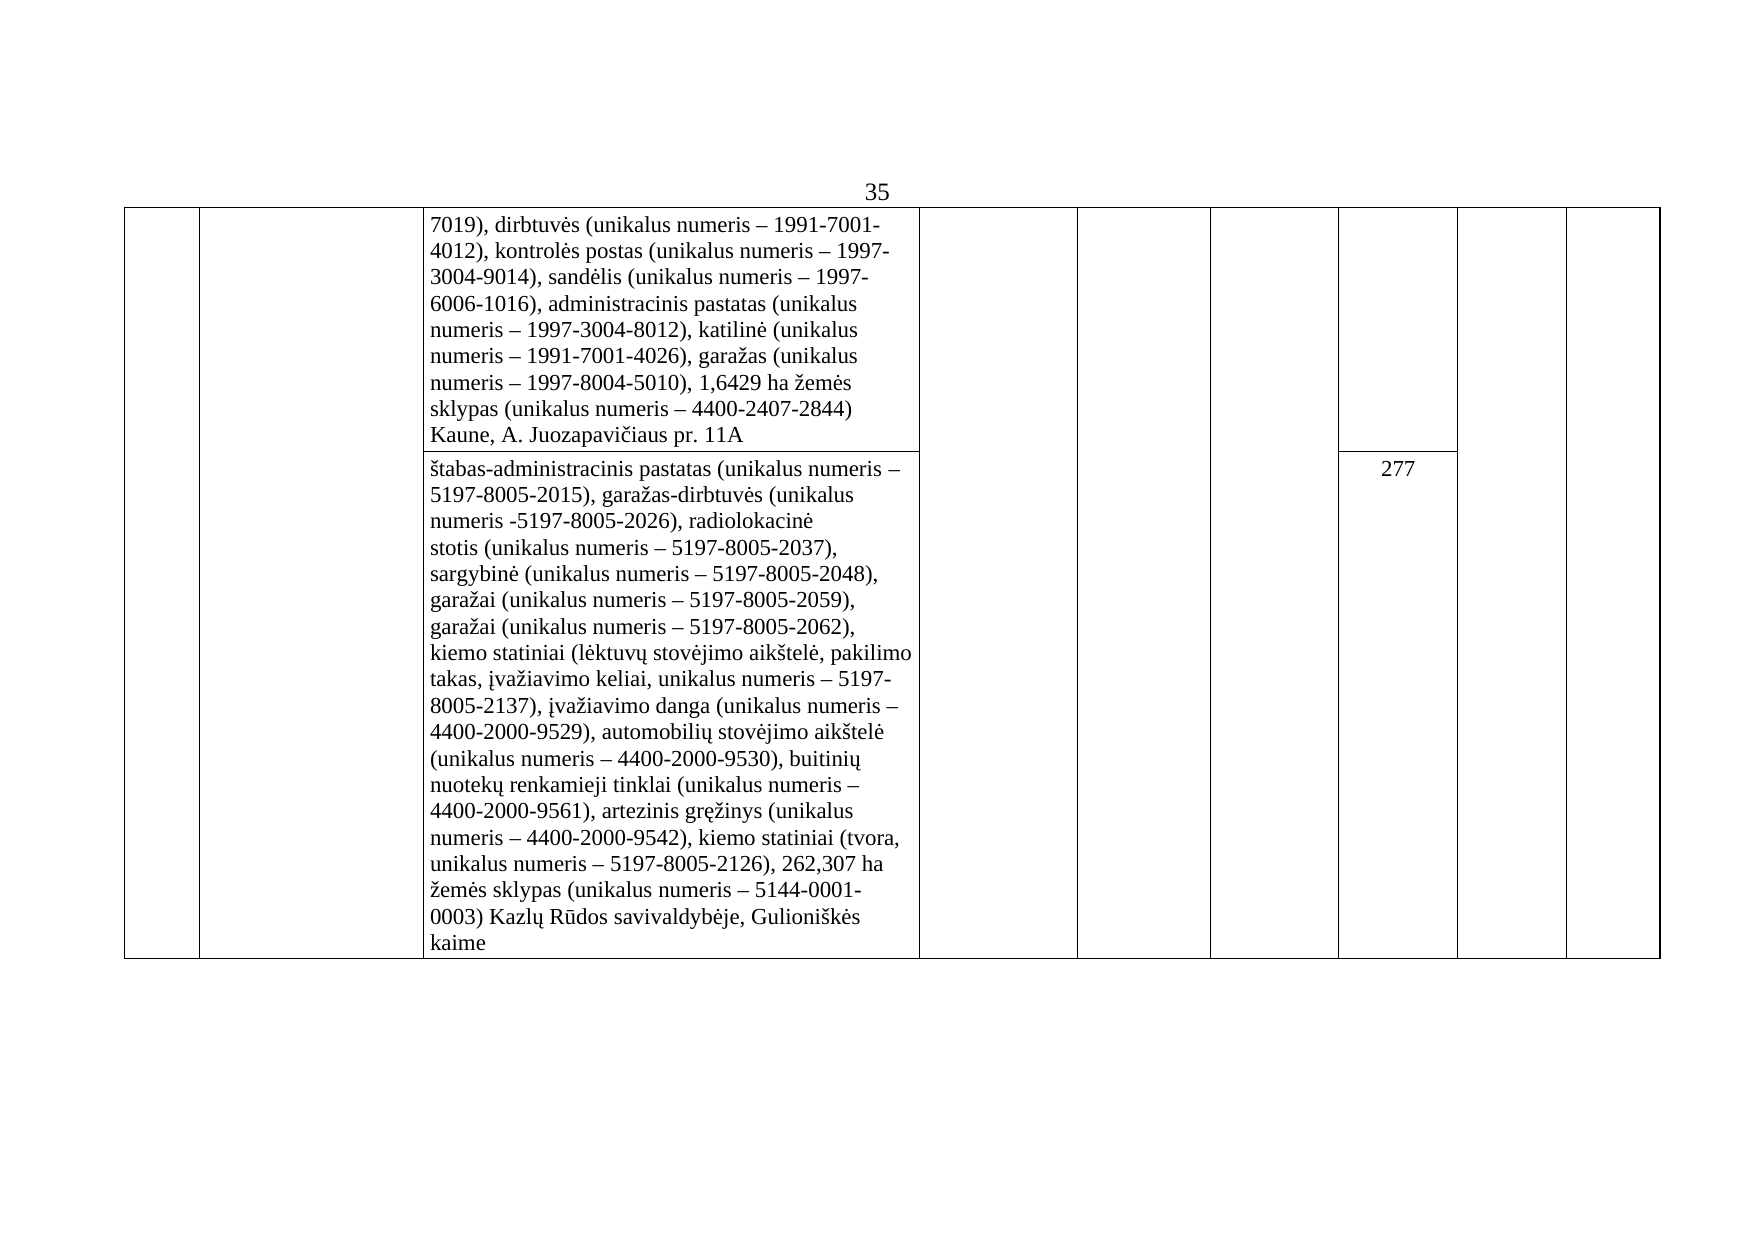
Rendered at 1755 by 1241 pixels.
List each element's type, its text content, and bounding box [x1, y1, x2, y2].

table_cell [1458, 208, 1566, 958]
table_cell štabas-administracinis pastatas (unikalus numeris – 5197-8005-2015), garažas-dirbtuvės (unikalus numeris -5197-8005-2026), radiolokacinė stotis (unikalus numeris – 5197-8005-2037), sargybinė (unikalus numeris – 5197-8005-2048), garažai (unikalus numeris – 5197-8005-2059), garažai (unikalus numeris – 5197-8005-2062), kiemo statiniai (lėktuvų stovėjimo aikštelė, pakilimo takas, įvažiavimo keliai, unikalus numeris – 5197-8005-2137), įvažiavimo danga (unikalus numeris – 4400-2000-9529), automobilių stovėjimo aikštelė (unikalus numeris – 4400-2000-9530), buitinių nuotekų renkamieji tinklai (unikalus numeris – 4400-2000-9561), artezinis gręžinys (unikalus numeris – 4400-2000-9542), kiemo statiniai (tvora, unikalus numeris – 5197-8005-2126), 262,307 ha žemės sklypas (unikalus numeris – 5144-0001-0003) Kazlų Rūdos savivaldybėje, Gulioniškės kaime [424, 452, 919, 958]
table_cell 277 [1339, 452, 1457, 958]
table_cell [125, 208, 199, 958]
table_cell [1567, 208, 1659, 958]
table_cell [920, 208, 1077, 958]
table_cell [1078, 208, 1210, 958]
table_cell 7019), dirbtuvės (unikalus numeris – 1991-7001-4012), kontrolės postas (unikalus numeris – 1997-3004-9014), sandėlis (unikalus numeris – 1997-6006-1016), administracinis pastatas (unikalus numeris – 1997-3004-8012), katilinė (unikalus numeris – 1991-7001-4026), garažas (unikalus numeris – 1997-8004-5010), 1,6429 ha žemės sklypas (unikalus numeris – 4400-2407-2844) Kaune, A. Juozapavičiaus pr. 11A [424, 208, 919, 451]
table_cell [1211, 208, 1338, 958]
table_cell [200, 208, 423, 958]
table_cell [1339, 208, 1457, 451]
